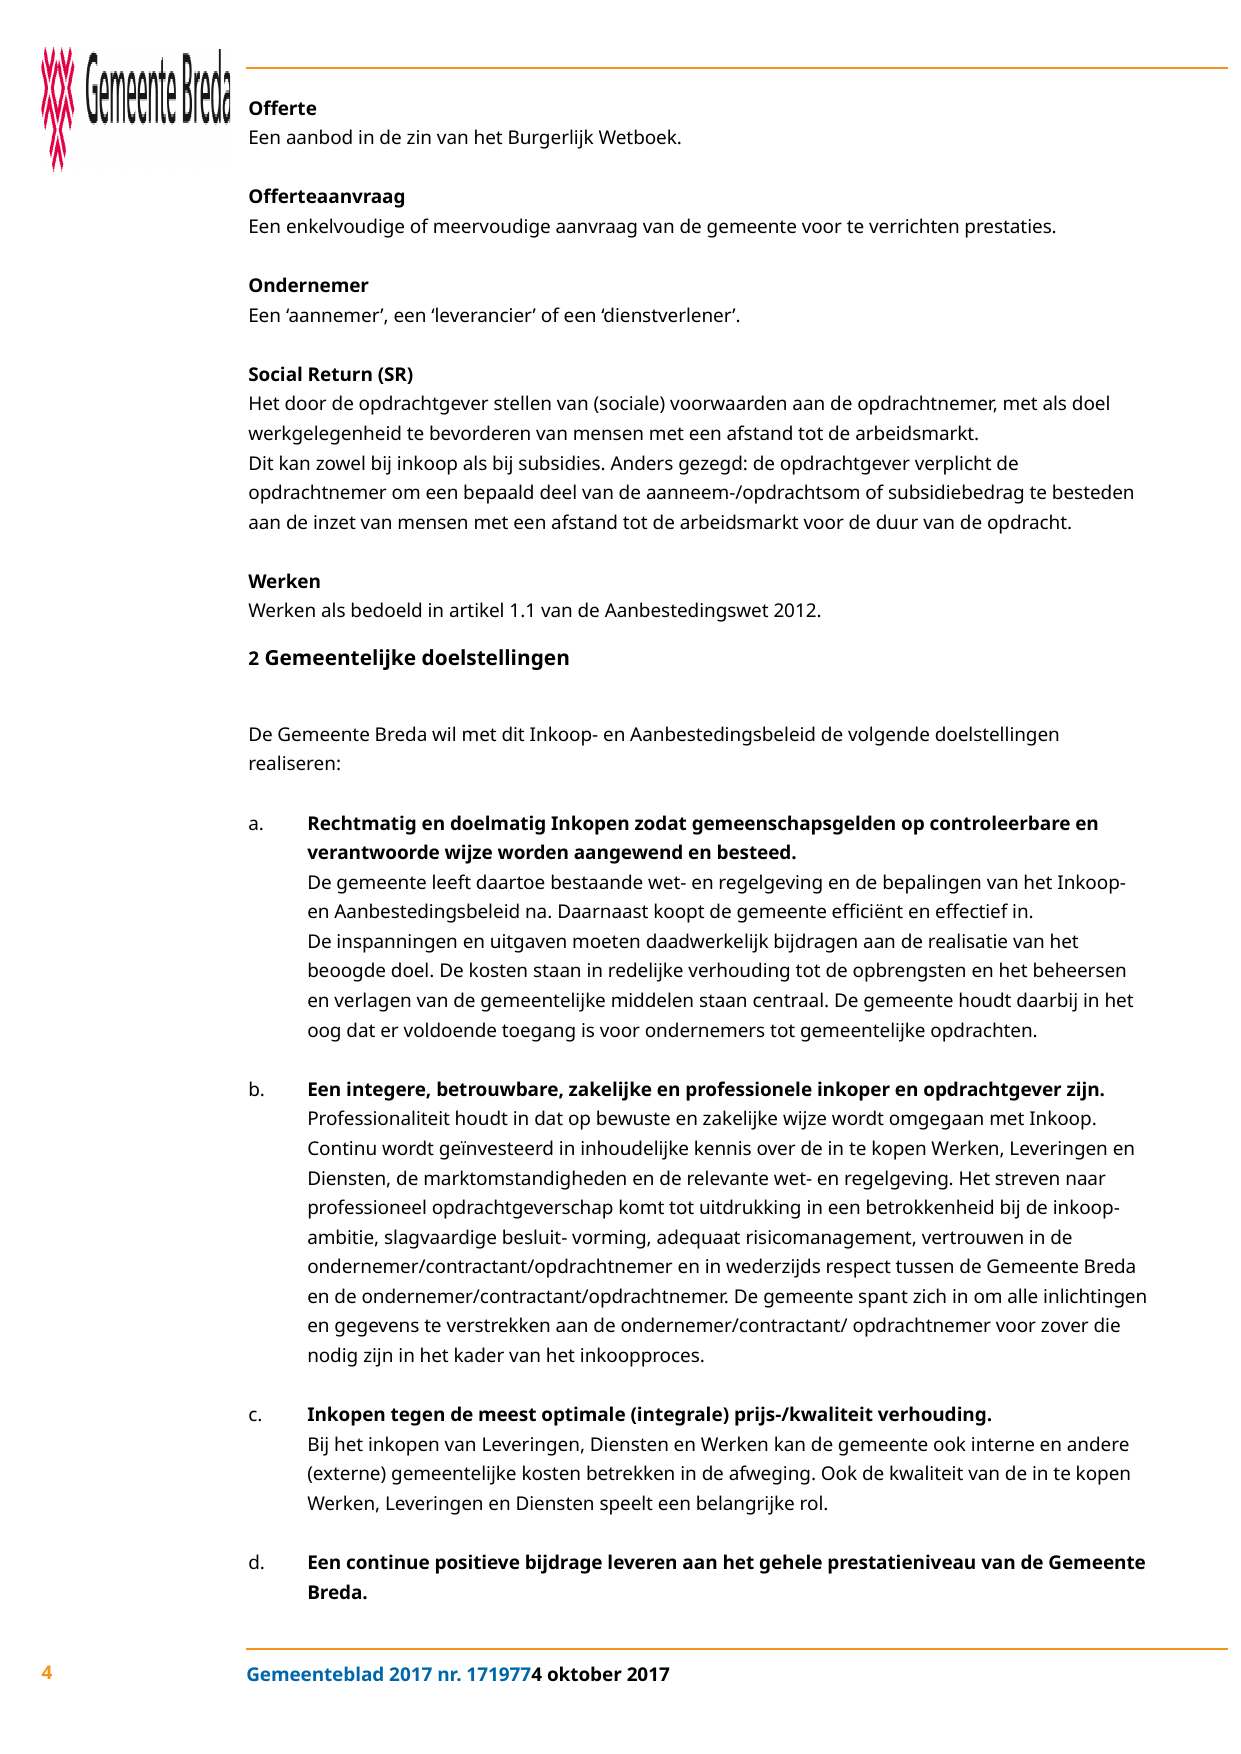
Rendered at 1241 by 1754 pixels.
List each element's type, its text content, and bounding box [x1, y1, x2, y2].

list Een continue positieve bijdrage leveren aan het gehele prestatieniveau van de Gemeente Breda. [248, 1549, 1152, 1605]
list Rechtmatig en doelmatig Inkopen zodat gemeenschapsgelden op controleerbare en verantwoorde wijze worden aangewend en besteed. [248, 810, 1152, 865]
list Bij het inkopen van Leveringen, Diensten en Werken kan de gemeente ook interne en andere (externe) gemeentelijke kosten betrekken in de afweging. Ook de kwaliteit van de in te kopen Werken, Leveringen en Diensten speelt een belangrijke rol. [248, 1431, 1152, 1516]
text Een enkelvoudige of meervoudige aanvraag van de gemeente voor te verrichten prestaties. [248, 213, 1152, 239]
list Professionaliteit houdt in dat op bewuste en zakelijke wijze wordt omgegaan met Inkoop. Continu wordt geïnvesteerd in inhoudelijke kennis over de in te kopen Werken, Leveringen en Diensten, de marktomstandigheden en de relevante wet- en regelgeving. Het streven naar professioneel opdrachtgeverschap komt tot uitdrukking in een betrokkenheid bij de inkoop- ambitie, slagvaardige besluit- vorming, adequaat risicomanagement, vertrouwen in de ondernemer/contractant/opdrachtnemer en in wederzijds respect tussen de Gemeente Breda en de ondernemer/contractant/opdrachtnemer. De gemeente spant zich in om alle inlichtingen en gegevens te verstrekken aan de ondernemer/contractant/ opdrachtnemer voor zover die nodig zijn in het kader van het inkoopproces. [248, 1106, 1152, 1368]
text Ondernemer [248, 272, 1152, 298]
text 2 Gemeentelijke doelstellingen [248, 643, 1152, 672]
text Offerte [248, 95, 1152, 121]
list Een integere, betrouwbare, zakelijke en professionele inkoper en opdrachtgever zijn. [248, 1076, 1152, 1102]
list Inkopen tegen de meest optimale (integrale) prijs-/kwaliteit verhouding. [248, 1401, 1152, 1427]
text Een aanbod in de zin van het Burgerlijk Wetboek. [248, 124, 1152, 150]
text Een ‘aannemer’, een ‘leverancier’ of een ‘dienstverlener’. [248, 302, 1152, 328]
text Werken [248, 568, 1152, 594]
text Het door de opdrachtgever stellen van (sociale) voorwaarden aan de opdrachtnemer, met als doel werkgelegenheid te bevorderen van mensen met een afstand tot de arbeidsmarkt. [248, 391, 1152, 446]
text Offerteaanvraag [248, 183, 1152, 209]
text De Gemeente Breda wil met dit Inkoop- en Aanbestedingsbeleid de volgende doelstellingen realiseren: [248, 721, 1152, 776]
text Social Return (SR) [248, 361, 1152, 387]
list De inspanningen en uitgaven moeten daadwerkelijk bijdragen aan de realisatie van het beoogde doel. De kosten staan in redelijke verhouding tot de opbrengsten en het beheersen en verlagen van de gemeentelijke middelen staan centraal. De gemeente houdt daarbij in het oog dat er voldoende toegang is voor ondernemers tot gemeentelijke opdrachten. [248, 928, 1152, 1043]
text Werken als bedoeld in artikel 1.1 van de Aanbestedingswet 2012. [248, 598, 1152, 623]
picture [41, 47, 231, 172]
list De gemeente leeft daartoe bestaande wet- en regelgeving en de bepalingen van het Inkoop- en Aanbestedingsbeleid na. Daarnaast koopt de gemeente efficiënt en effectief in. [248, 869, 1152, 924]
text Dit kan zowel bij inkoop als bij subsidies. Anders gezegd: de opdrachtgever verplicht de opdrachtnemer om een bepaald deel van de aanneem-/opdrachtsom of subsidiebedrag te besteden aan de inzet van mensen met een afstand tot de arbeidsmarkt voor de duur van de opdracht. [248, 450, 1152, 535]
